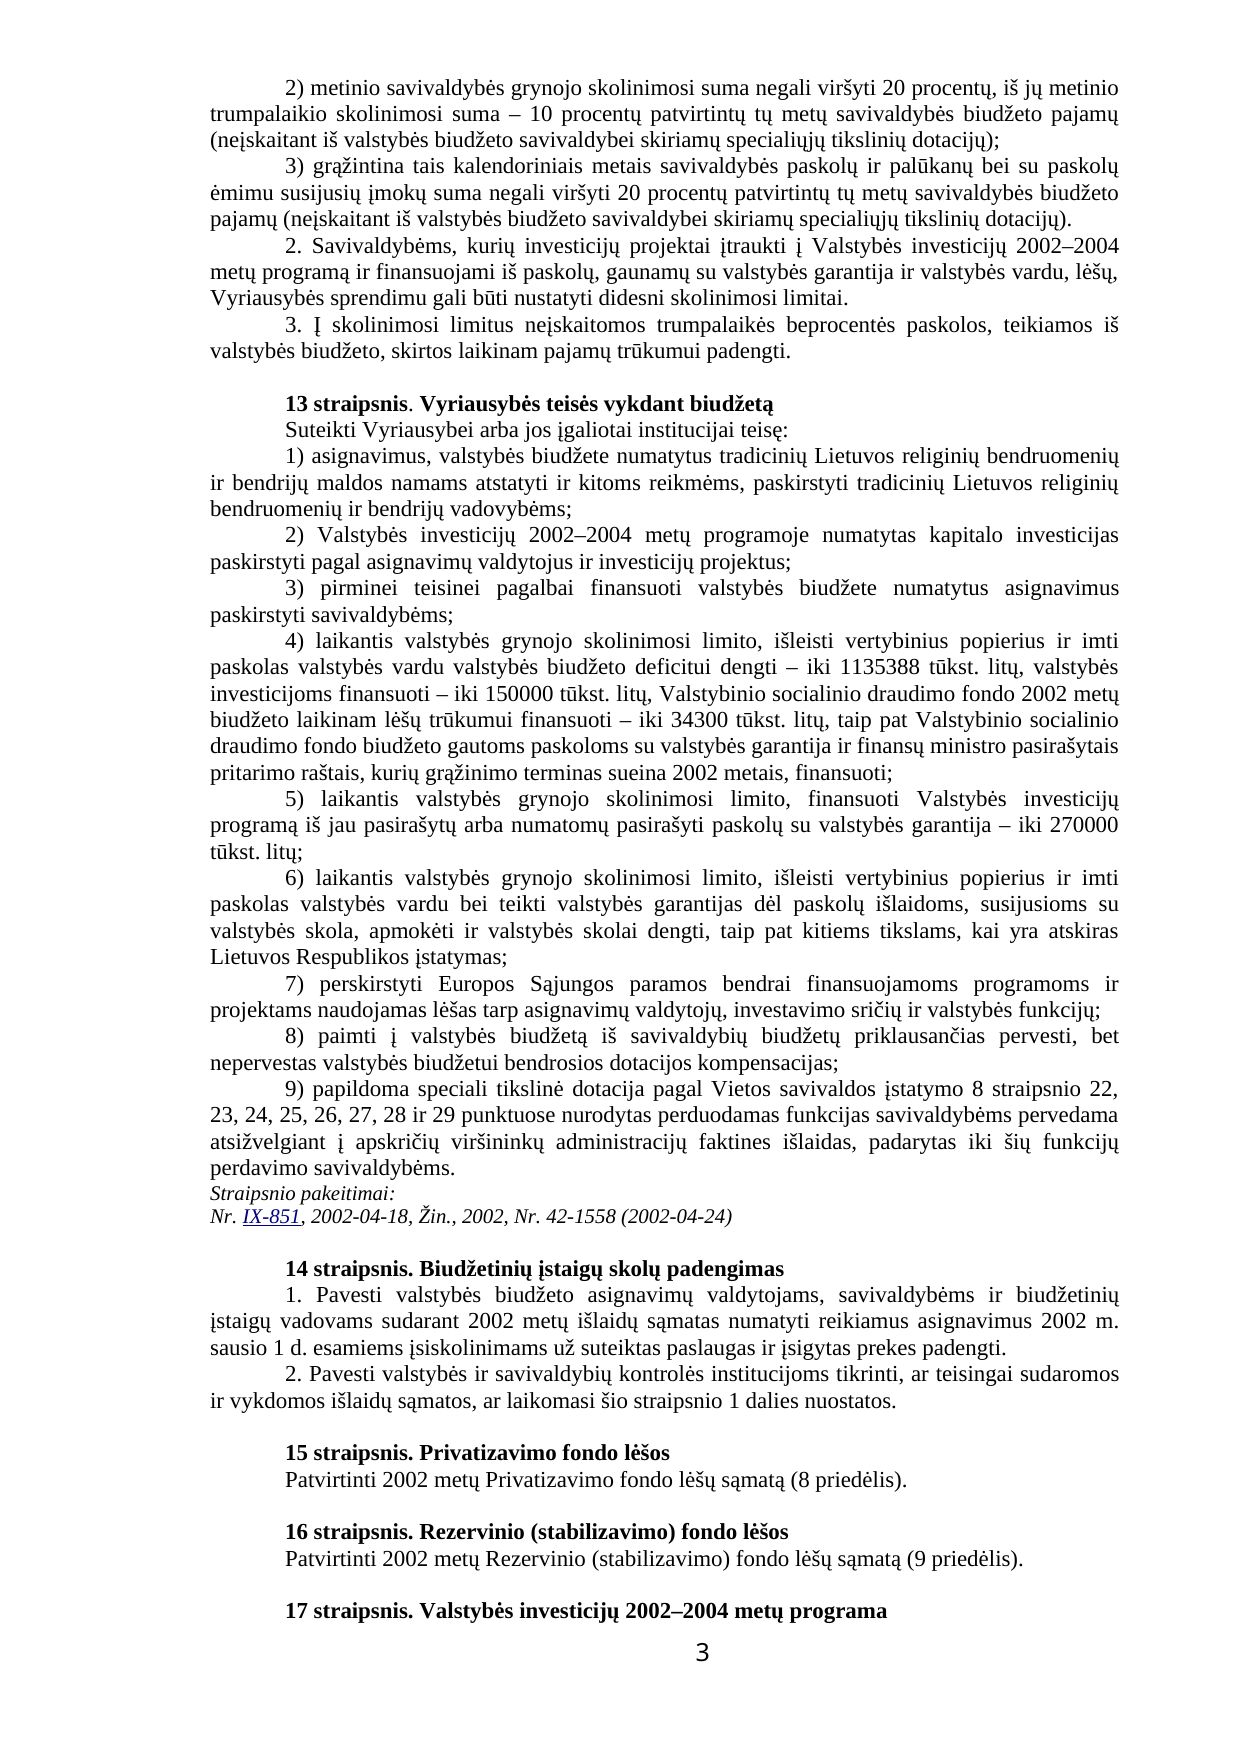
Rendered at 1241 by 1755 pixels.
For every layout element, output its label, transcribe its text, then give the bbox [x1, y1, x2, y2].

text 1. Pavesti valstybės biudžeto asignavimų valdytojams, savivaldybėms ir biudžetinių įstaigų vadovams sudarant 2002 metų išlaidų sąmatas numatyti reikiamus asignavimus 2002 m. sausio 1 d. esamiems įsiskolinimams už suteiktas paslaugas ir įsigytas prekes padengti. [210, 1281, 1120, 1360]
text 6) laikantis valstybės grynojo skolinimosi limito, išleisti vertybinius popierius ir imti paskolas valstybės vardu bei teikti valstybės garantijas dėl paskolų išlaidoms, susijusioms su valstybės skola, apmokėti ir valstybės skolai dengti, taip pat kitiems tikslams, kai yra atskiras Lietuvos Respublikos įstatymas; [210, 864, 1120, 969]
text Straipsnio pakeitimai: [210, 1180, 1120, 1204]
text 16 straipsnis. Rezervinio (stabilizavimo) fondo lėšos [210, 1518, 1120, 1545]
text Patvirtinti 2002 metų Rezervinio (stabilizavimo) fondo lėšų sąmatą (9 priedėlis). [210, 1545, 1120, 1571]
text 2) Valstybės investicijų 2002–2004 metų programoje numatytas kapitalo investicijas paskirstyti pagal asignavimų valdytojus ir investicijų projektus; [210, 522, 1120, 574]
text 2. Pavesti valstybės ir savivaldybių kontrolės institucijoms tikrinti, ar teisingai sudaromos ir vykdomos išlaidų sąmatos, ar laikomasi šio straipsnio 1 dalies nuostatos. [210, 1360, 1120, 1413]
text Suteikti Vyriausybei arba jos įgaliotai institucijai teisę: [210, 416, 1120, 442]
text 8) paimti į valstybės biudžetą iš savivaldybių biudžetų priklausančias pervesti, bet nepervestas valstybės biudžetui bendrosios dotacijos kompensacijas; [210, 1022, 1120, 1075]
text 9) papildoma speciali tikslinė dotacija pagal Vietos savivaldos įstatymo 8 straipsnio 22, 23, 24, 25, 26, 27, 28 ir 29 punktuose nurodytas perduodamas funkcijas savivaldybėms pervedama atsižvelgiant į apskričių viršininkų administracijų faktines išlaidas, padarytas iki šių funkcijų perdavimo savivaldybėms. [210, 1075, 1120, 1180]
text Patvirtinti 2002 metų Privatizavimo fondo lėšų sąmatą (8 priedėlis). [210, 1466, 1120, 1492]
text 2) metinio savivaldybės grynojo skolinimosi suma negali viršyti 20 procentų, iš jų metinio trumpalaikio skolinimosi suma – 10 procentų patvirtintų tų metų savivaldybės biudžeto pajamų (neįskaitant iš valstybės biudžeto savivaldybei skiriamų specialiųjų tikslinių dotacijų); [210, 73, 1120, 153]
text 5) laikantis valstybės grynojo skolinimosi limito, finansuoti Valstybės investicijų programą iš jau pasirašytų arba numatomų pasirašyti paskolų su valstybės garantija – iki 270000 tūkst. litų; [210, 785, 1120, 864]
text 7) perskirstyti Europos Sąjungos paramos bendrai finansuojamoms programoms ir projektams naudojamas lėšas tarp asignavimų valdytojų, investavimo sričių ir valstybės funkcijų; [210, 969, 1120, 1022]
text 3) grąžintina tais kalendoriniais metais savivaldybės paskolų ir palūkanų bei su paskolų ėmimu susijusių įmokų suma negali viršyti 20 procentų patvirtintų tų metų savivaldybės biudžeto pajamų (neįskaitant iš valstybės biudžeto savivaldybei skiriamų specialiųjų tikslinių dotacijų). [210, 153, 1120, 232]
text 13 straipsnis. Vyriausybės teisės vykdant biudžetą [210, 390, 1120, 416]
text 3) pirminei teisinei pagalbai finansuoti valstybės biudžete numatytus asignavimus paskirstyti savivaldybėms; [210, 574, 1120, 627]
text 17 straipsnis. Valstybės investicijų 2002–2004 metų programa [210, 1597, 1120, 1624]
text 1) asignavimus, valstybės biudžete numatytus tradicinių Lietuvos religinių bendruomenių ir bendrijų maldos namams atstatyti ir kitoms reikmėms, paskirstyti tradicinių Lietuvos religinių bendruomenių ir bendrijų vadovybėms; [210, 442, 1120, 522]
text 15 straipsnis. Privatizavimo fondo lėšos [210, 1439, 1120, 1466]
text Nr. IX-851, 2002-04-18, Žin., 2002, Nr. 42-1558 (2002-04-24) [210, 1204, 1120, 1228]
text 4) laikantis valstybės grynojo skolinimosi limito, išleisti vertybinius popierius ir imti paskolas valstybės vardu valstybės biudžeto deficitui dengti – iki 1135388 tūkst. litų, valstybės investicijoms finansuoti – iki 150000 tūkst. litų, Valstybinio socialinio draudimo fondo 2002 metų biudžeto laikinam lėšų trūkumui finansuoti – iki 34300 tūkst. litų, taip pat Valstybinio socialinio draudimo fondo biudžeto gautoms paskoloms su valstybės garantija ir finansų ministro pasirašytais pritarimo raštais, kurių grąžinimo terminas sueina 2002 metais, finansuoti; [210, 627, 1120, 785]
text 3. Į skolinimosi limitus neįskaitomos trumpalaikės beprocentės paskolos, teikiamos iš valstybės biudžeto, skirtos laikinam pajamų trūkumui padengti. [210, 311, 1120, 363]
text 14 straipsnis. Biudžetinių įstaigų skolų padengimas [210, 1255, 1120, 1281]
text 2. Savivaldybėms, kurių investicijų projektai įtraukti į Valstybės investicijų 2002–2004 metų programą ir finansuojami iš paskolų, gaunamų su valstybės garantija ir valstybės vardu, lėšų, Vyriausybės sprendimu gali būti nustatyti didesni skolinimosi limitai. [210, 232, 1120, 311]
